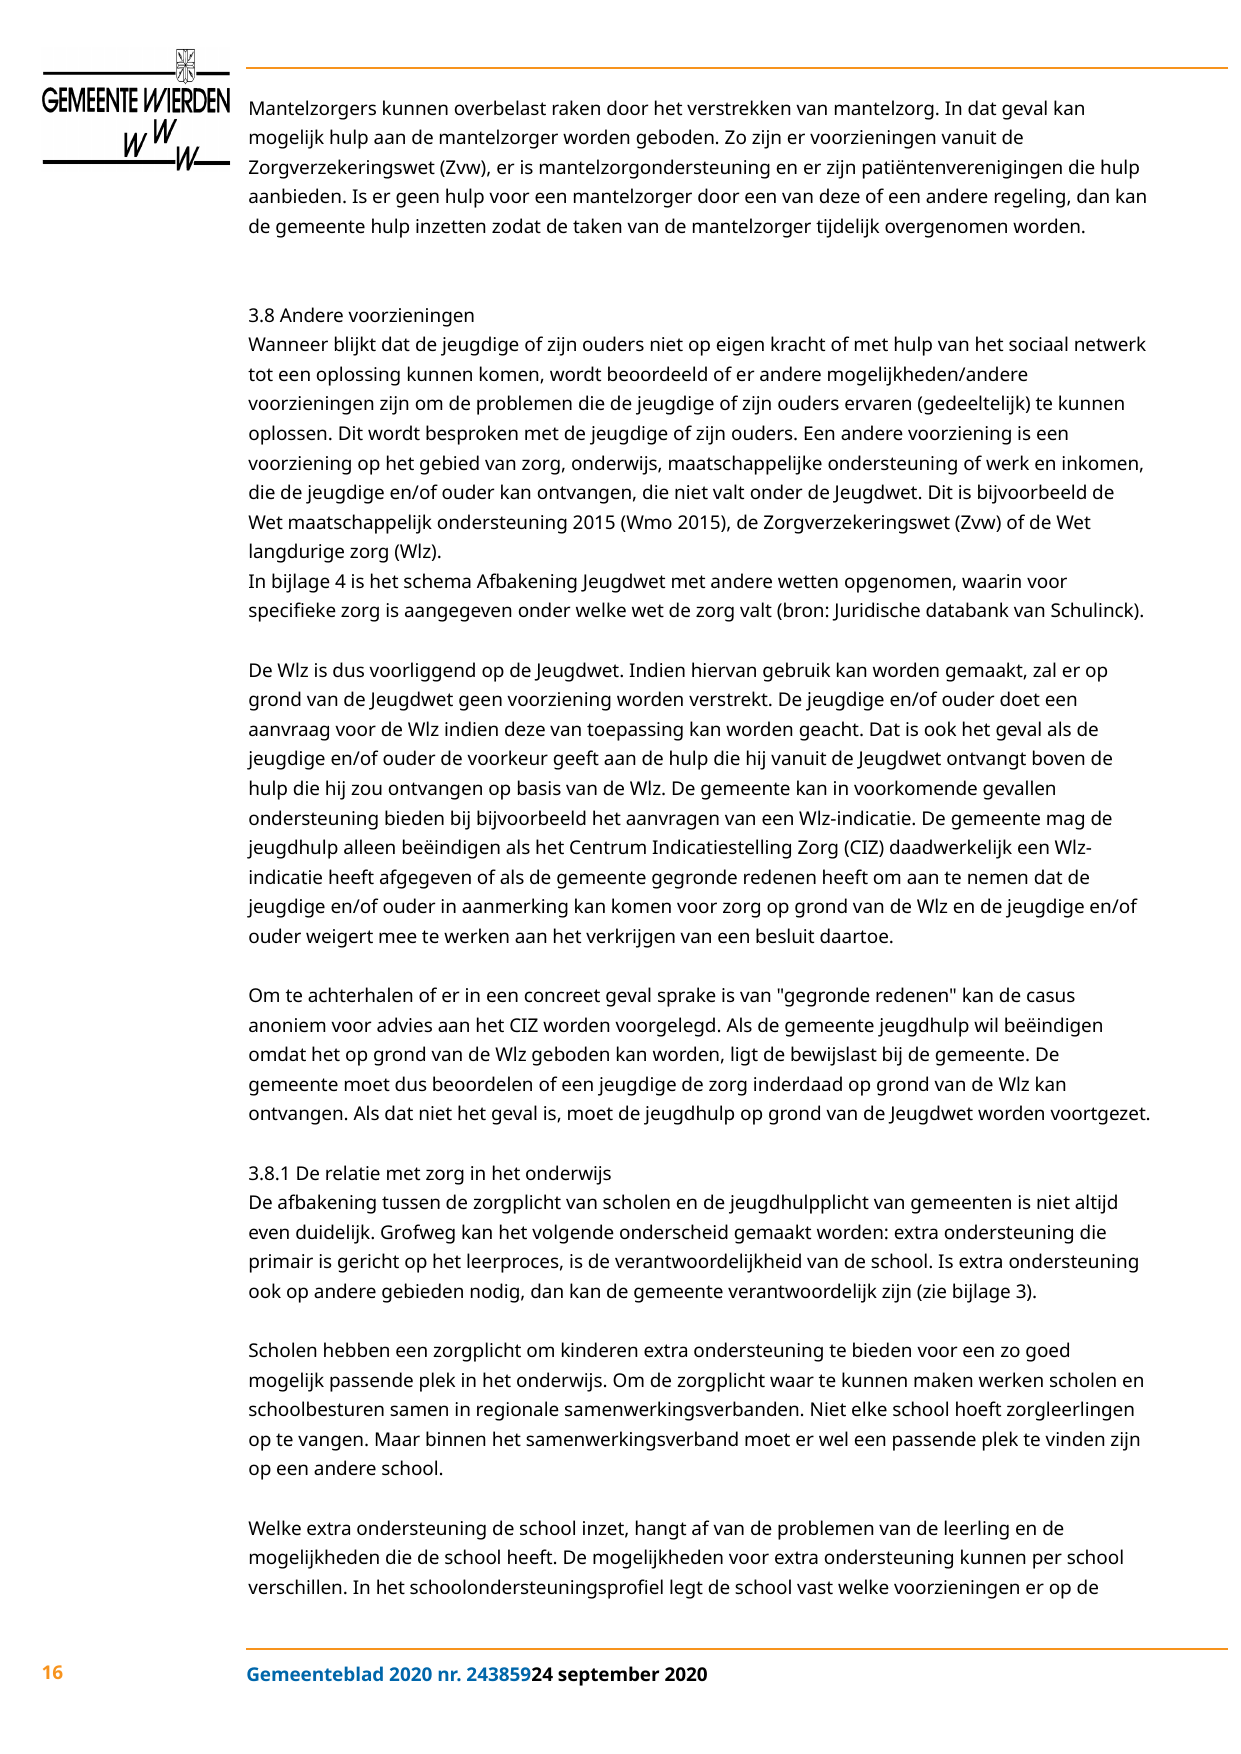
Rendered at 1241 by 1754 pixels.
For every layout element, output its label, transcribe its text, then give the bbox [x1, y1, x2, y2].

text 3.8 Andere voorzieningen [248, 302, 1152, 328]
text Mantelzorgers kunnen overbelast raken door het verstrekken van mantelzorg. In dat geval kan mogelijk hulp aan de mantelzorger worden geboden. Zo zijn er voorzieningen vanuit de Zorgverzekeringswet (Zvw), er is mantelzorgondersteuning en er zijn patiëntenverenigingen die hulp aanbieden. Is er geen hulp voor een mantelzorger door een van deze of een andere regeling, dan kan de gemeente hulp inzetten zodat de taken van de mantelzorger tijdelijk overgenomen worden. [248, 95, 1152, 239]
picture [41, 47, 231, 172]
text Welke extra ondersteuning de school inzet, hangt af van de problemen van de leerling en de mogelijkheden die de school heeft. De mogelijkheden voor extra ondersteuning kunnen per school verschillen. In het schoolondersteuningsprofiel legt de school vast welke voorzieningen er op de [248, 1515, 1152, 1600]
text In bijlage 4 is het schema Afbakening Jeugdwet met andere wetten opgenomen, waarin voor specifieke zorg is aangegeven onder welke wet de zorg valt (bron: Juridische databank van Schulinck). [248, 568, 1152, 623]
text 3.8.1 De relatie met zorg in het onderwijs [248, 1160, 1152, 1186]
text De Wlz is dus voorliggend op de Jeugdwet. Indien hiervan gebruik kan worden gemaakt, zal er op grond van de Jeugdwet geen voorziening worden verstrekt. De jeugdige en/of ouder doet een aanvraag voor de Wlz indien deze van toepassing kan worden geacht. Dat is ook het geval als de jeugdige en/of ouder de voorkeur geeft aan de hulp die hij vanuit de Jeugdwet ontvangt boven de hulp die hij zou ontvangen op basis van de Wlz. De gemeente kan in voorkomende gevallen ondersteuning bieden bij bijvoorbeeld het aanvragen van een Wlz-indicatie. De gemeente mag de jeugdhulp alleen beëindigen als het Centrum Indicatiestelling Zorg (CIZ) daadwerkelijk een Wlz-indicatie heeft afgegeven of als de gemeente gegronde redenen heeft om aan te nemen dat de jeugdige en/of ouder in aanmerking kan komen voor zorg op grond van de Wlz en de jeugdige en/of ouder weigert mee te werken aan het verkrijgen van een besluit daartoe. [248, 657, 1152, 949]
text Scholen hebben een zorgplicht om kinderen extra ondersteuning te bieden voor een zo goed mogelijk passende plek in het onderwijs. Om de zorgplicht waar te kunnen maken werken scholen en schoolbesturen samen in regionale samenwerkingsverbanden. Niet elke school hoeft zorgleerlingen op te vangen. Maar binnen het samenwerkingsverband moet er wel een passende plek te vinden zijn op een andere school. [248, 1337, 1152, 1481]
text Om te achterhalen of er in een concreet geval sprake is van "gegronde redenen" kan de casus anoniem voor advies aan het CIZ worden voorgelegd. Als de gemeente jeugdhulp wil beëindigen omdat het op grond van de Wlz geboden kan worden, ligt de bewijslast bij de gemeente. De gemeente moet dus beoordelen of een jeugdige de zorg inderdaad op grond van de Wlz kan ontvangen. Als dat niet het geval is, moet de jeugdhulp op grond van de Jeugdwet worden voortgezet. [248, 982, 1152, 1126]
text Wanneer blijkt dat de jeugdige of zijn ouders niet op eigen kracht of met hulp van het sociaal netwerk tot een oplossing kunnen komen, wordt beoordeeld of er andere mogelijkheden/andere voorzieningen zijn om de problemen die de jeugdige of zijn ouders ervaren (gedeeltelijk) te kunnen oplossen. Dit wordt besproken met de jeugdige of zijn ouders. Een andere voorziening is een voorziening op het gebied van zorg, onderwijs, maatschappelijke ondersteuning of werk en inkomen, die de jeugdige en/of ouder kan ontvangen, die niet valt onder de Jeugdwet. Dit is bijvoorbeeld de Wet maatschappelijk ondersteuning 2015 (Wmo 2015), de Zorgverzekeringswet (Zvw) of de Wet langdurige zorg (Wlz). [248, 331, 1152, 564]
text De afbakening tussen de zorgplicht van scholen en de jeugdhulpplicht van gemeenten is niet altijd even duidelijk. Grofweg kan het volgende onderscheid gemaakt worden: extra ondersteuning die primair is gericht op het leerproces, is de verantwoordelijkheid van de school. Is extra ondersteuning ook op andere gebieden nodig, dan kan de gemeente verantwoordelijk zijn (zie bijlage 3). [248, 1189, 1152, 1304]
